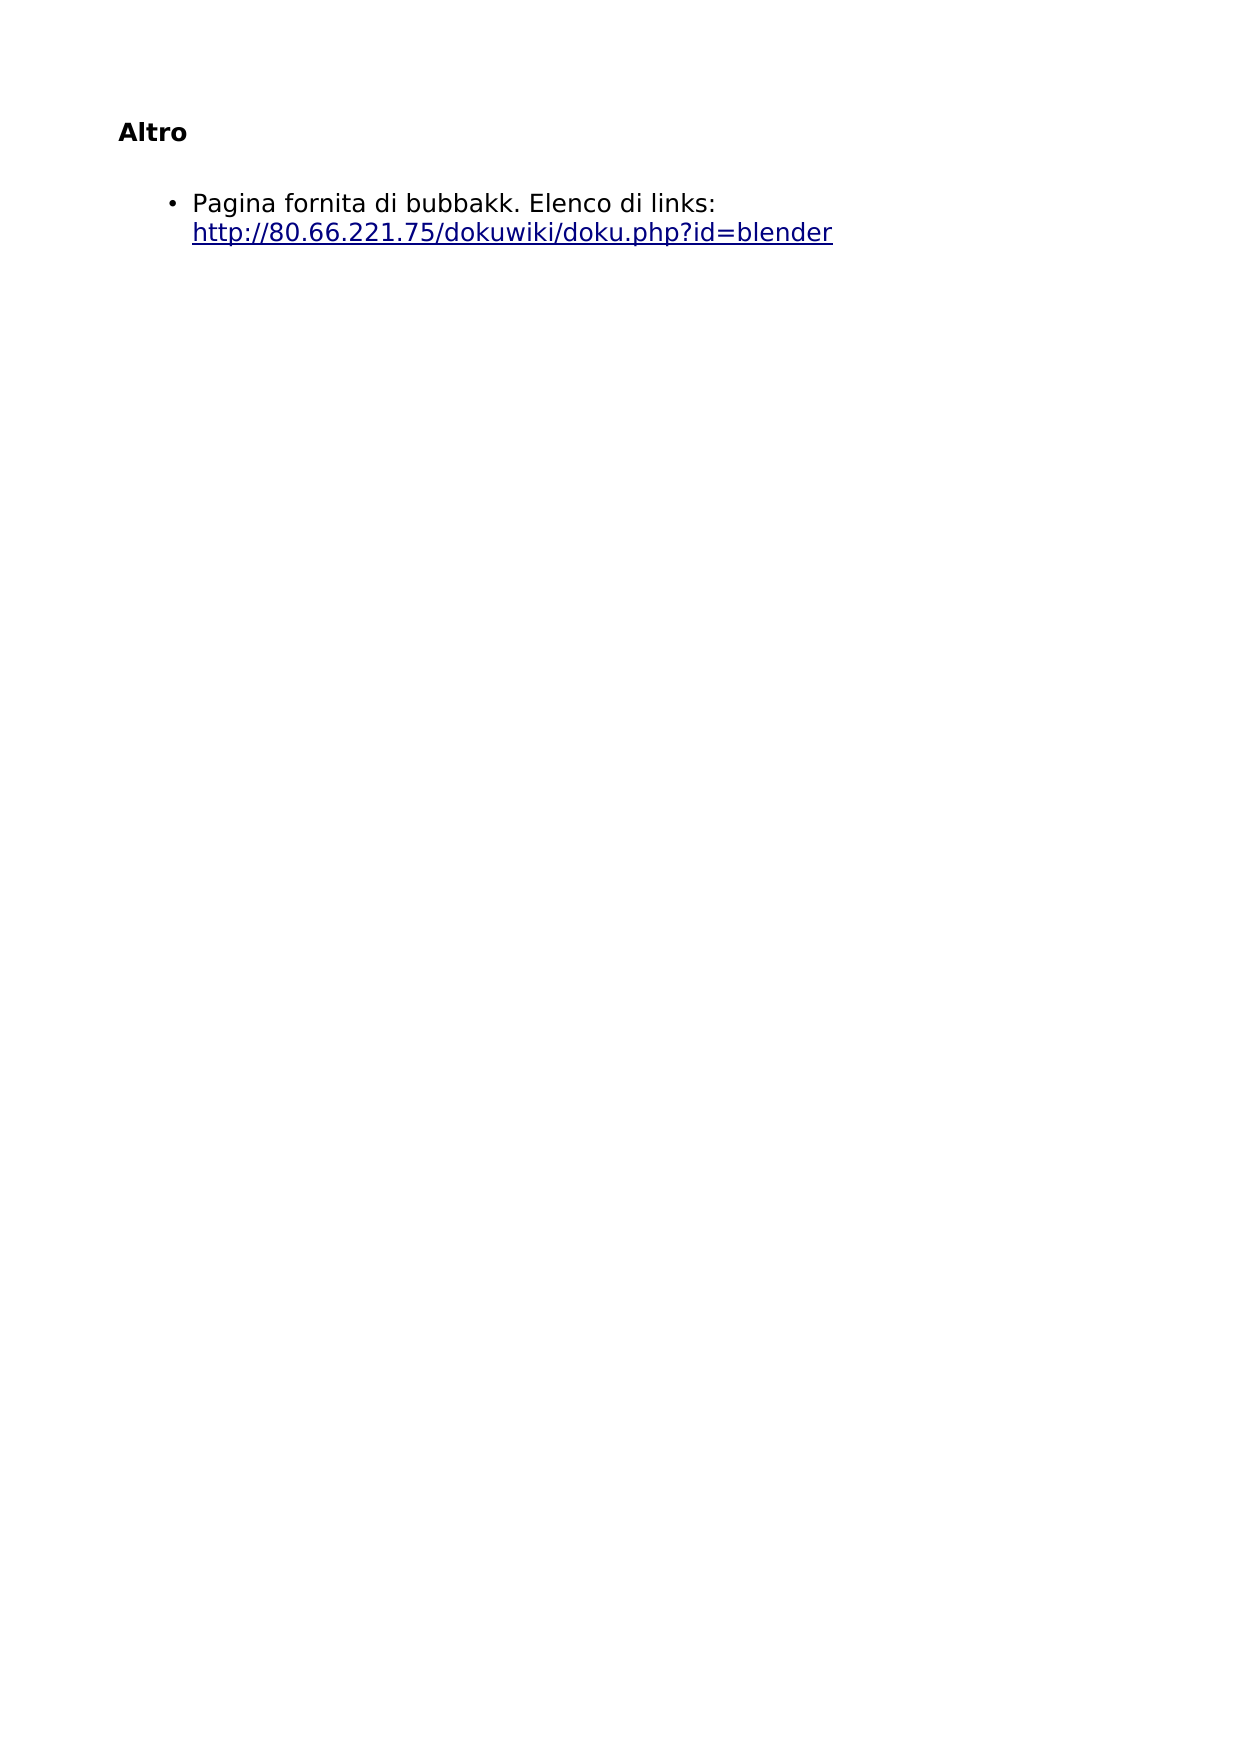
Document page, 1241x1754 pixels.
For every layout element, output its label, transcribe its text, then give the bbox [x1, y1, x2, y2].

subtitle Altro [118, 118, 1122, 147]
list Pagina fornita di bubbakk. Elenco di links: http://80.66.221.75/dokuwiki/doku.php?id=blender [177, 189, 1122, 248]
